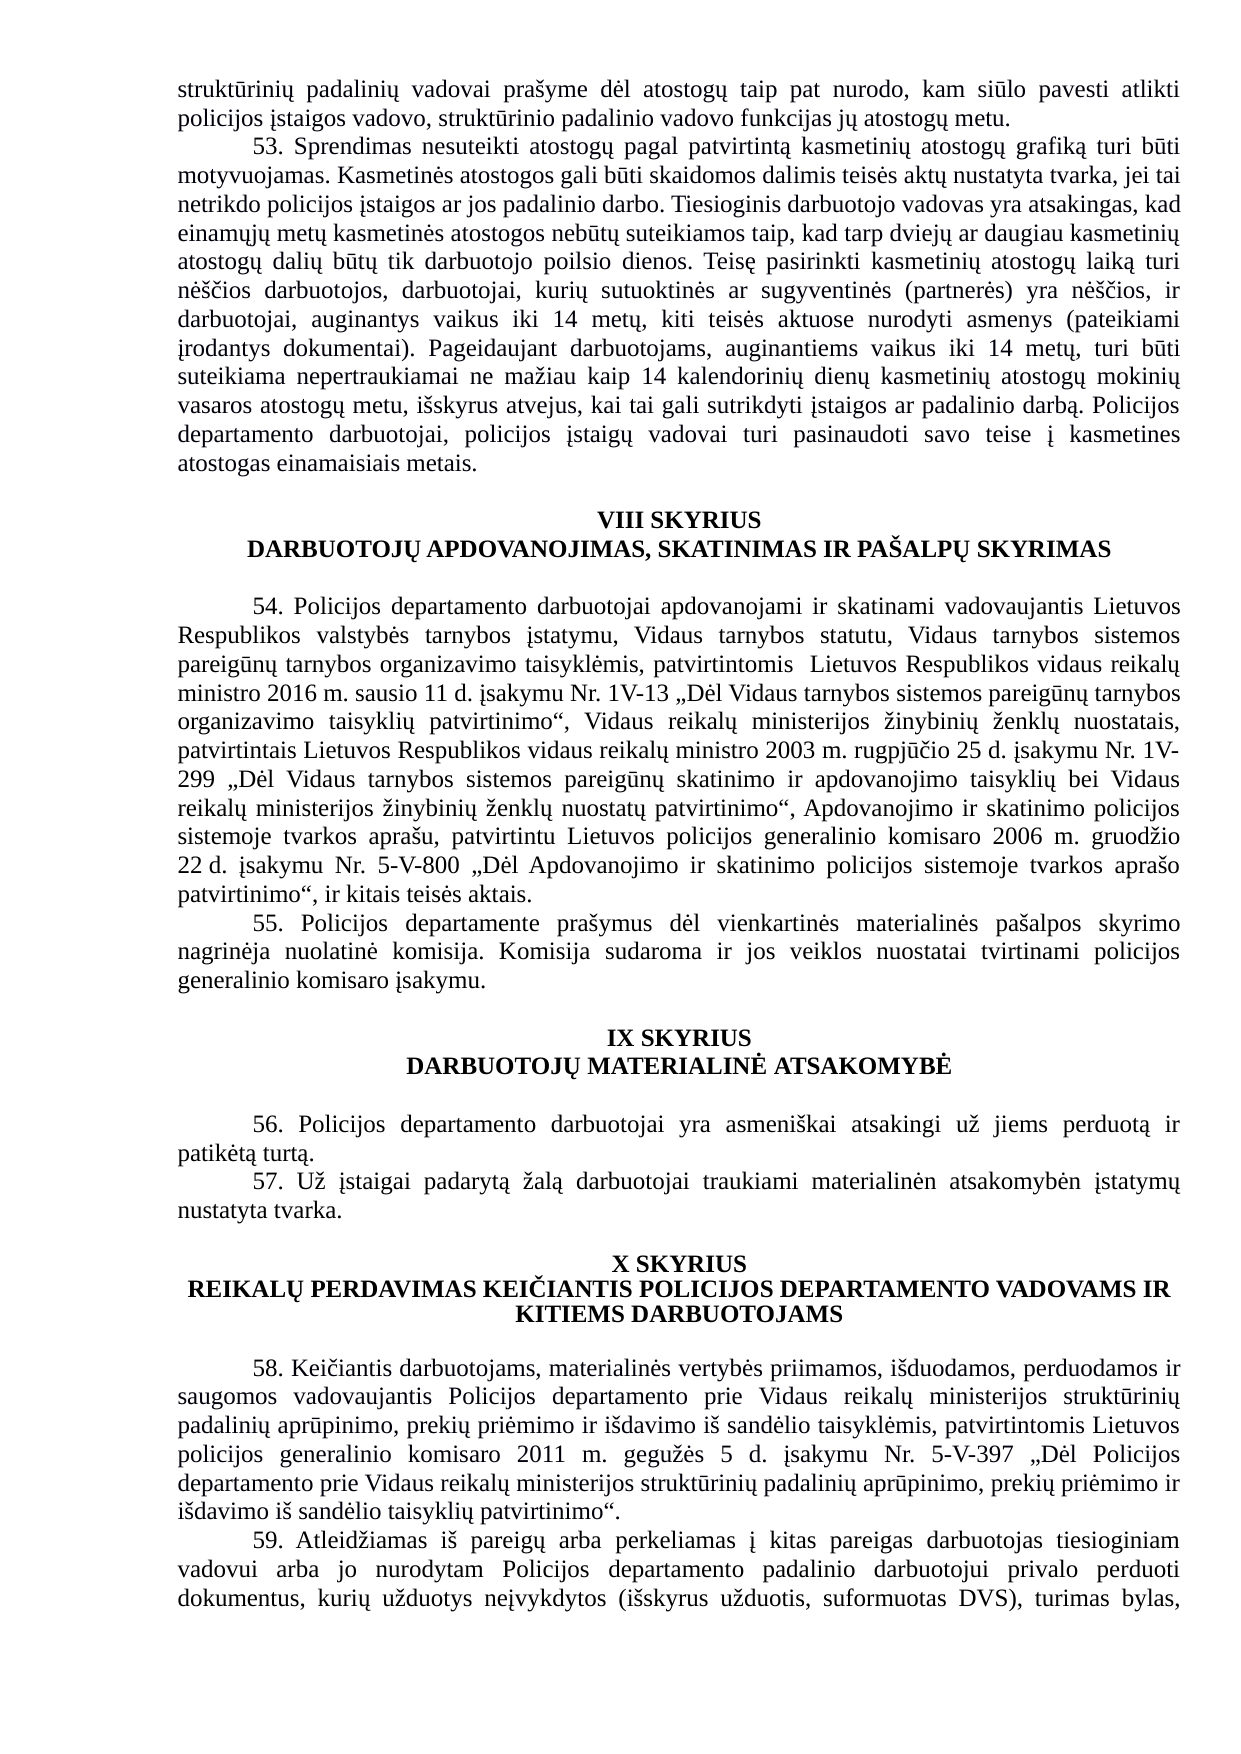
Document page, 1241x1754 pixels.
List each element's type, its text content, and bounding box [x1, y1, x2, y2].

text 58. Keičiantis darbuotojams, materialinės vertybės priimamos, išduodamos, perduodamos ir saugomos vadovaujantis Policijos departamento prie Vidaus reikalų ministerijos struktūrinių padalinių aprūpinimo, prekių priėmimo ir išdavimo iš sandėlio taisyklėmis, patvirtintomis Lietuvos policijos generalinio komisaro 2011 m. gegužės 5 d. įsakymu Nr. 5-V-397 „Dėl Policijos departamento prie Vidaus reikalų ministerijos struktūrinių padalinių aprūpinimo, prekių priėmimo ir išdavimo iš sandėlio taisyklių patvirtinimo“. [177, 1353, 1181, 1525]
text 54. Policijos departamento darbuotojai apdovanojami ir skatinami vadovaujantis Lietuvos Respublikos valstybės tarnybos įstatymu, Vidaus tarnybos statutu, Vidaus tarnybos sistemos pareigūnų tarnybos organizavimo taisyklėmis, patvirtintomis Lietuvos Respublikos vidaus reikalų ministro 2016 m. sausio 11 d. įsakymu Nr. 1V-13 „Dėl Vidaus tarnybos sistemos pareigūnų tarnybos organizavimo taisyklių patvirtinimo“, Vidaus reikalų ministerijos žinybinių ženklų nuostatais, patvirtintais Lietuvos Respublikos vidaus reikalų ministro 2003 m. rugpjūčio 25 d. įsakymu Nr. 1V-299 „Dėl Vidaus tarnybos sistemos pareigūnų skatinimo ir apdovanojimo taisyklių bei Vidaus reikalų ministerijos žinybinių ženklų nuostatų patvirtinimo“, Apdovanojimo ir skatinimo policijos sistemoje tvarkos aprašu, patvirtintu Lietuvos policijos generalinio komisaro 2006 m. gruodžio 22 d. įsakymu Nr. 5-V-800 „Dėl Apdovanojimo ir skatinimo policijos sistemoje tvarkos aprašo patvirtinimo“, ir kitais teisės aktais. [177, 591, 1181, 908]
text 53. Sprendimas nesuteikti atostogų pagal patvirtintą kasmetinių atostogų grafiką turi būti motyvuojamas. Kasmetinės atostogos gali būti skaidomos dalimis teisės aktų nustatyta tvarka, jei tai netrikdo policijos įstaigos ar jos padalinio darbo. Tiesioginis darbuotojo vadovas yra atsakingas, kad einamųjų metų kasmetinės atostogos nebūtų suteikiamos taip, kad tarp dviejų ar daugiau kasmetinių atostogų dalių būtų tik darbuotojo poilsio dienos. Teisę pasirinkti kasmetinių atostogų laiką turi nėščios darbuotojos, darbuotojai, kurių sutuoktinės ar sugyventinės (partnerės) yra nėščios, ir darbuotojai, auginantys vaikus iki 14 metų, kiti teisės aktuose nurodyti asmenys (pateikiami įrodantys dokumentai). Pageidaujant darbuotojams, auginantiems vaikus iki 14 metų, turi būti suteikiama nepertraukiamai ne mažiau kaip 14 kalendorinių dienų kasmetinių atostogų mokinių vasaros atostogų metu, išskyrus atvejus, kai tai gali sutrikdyti įstaigos ar padalinio darbą. Policijos departamento darbuotojai, policijos įstaigų vadovai turi pasinaudoti savo teise į kasmetines atostogas einamaisiais metais. [177, 131, 1181, 476]
text 59. Atleidžiamas iš pareigų arba perkeliamas į kitas pareigas darbuotojas tiesioginiam vadovui arba jo nurodytam Policijos departamento padalinio darbuotojui privalo perduoti dokumentus, kurių užduotys neįvykdytos (išskyrus užduotis, suformuotas DVS), turimas bylas, [177, 1525, 1181, 1611]
text X SKYRIUS [177, 1253, 1181, 1278]
text 56. Policijos departamento darbuotojai yra asmeniškai atsakingi už jiems perduotą ir patikėtą turtą. [177, 1109, 1181, 1166]
text 57. Už įstaigai padarytą žalą darbuotojai traukiami materialinėn atsakomybėn įstatymų nustatyta tvarka. [177, 1166, 1181, 1224]
text VIII skyrius [177, 505, 1181, 534]
text struktūrinių padalinių vadovai prašyme dėl atostogų taip pat nurodo, kam siūlo pavesti atlikti policijos įstaigos vadovo, struktūrinio padalinio vadovo funkcijas jų atostogų metu. [177, 74, 1181, 131]
text 55. Policijos departamente prašymus dėl vienkartinės materialinės pašalpos skyrimo nagrinėja nuolatinė komisija. Komisija sudaroma ir jos veiklos nuostatai tvirtinami policijos generalinio komisaro įsakymu. [177, 908, 1181, 994]
text DARBUOTOJŲ MATERIALINĖ ATSAKOMYBĖ [177, 1051, 1181, 1080]
text DARBUOTOJŲ APDOVANOJIMAS, SKATINIMAS IR PAŠALPŲ SKYRIMAS [177, 534, 1181, 563]
text REIKALŲ PERDAVIMAS KEIČIANTIS POLICIJOS DEPARTAMENTO VADOVAMS IR KITIEMS DARBUOTOJAMS [177, 1278, 1181, 1328]
text Ix SKYRIUS [177, 1023, 1181, 1051]
